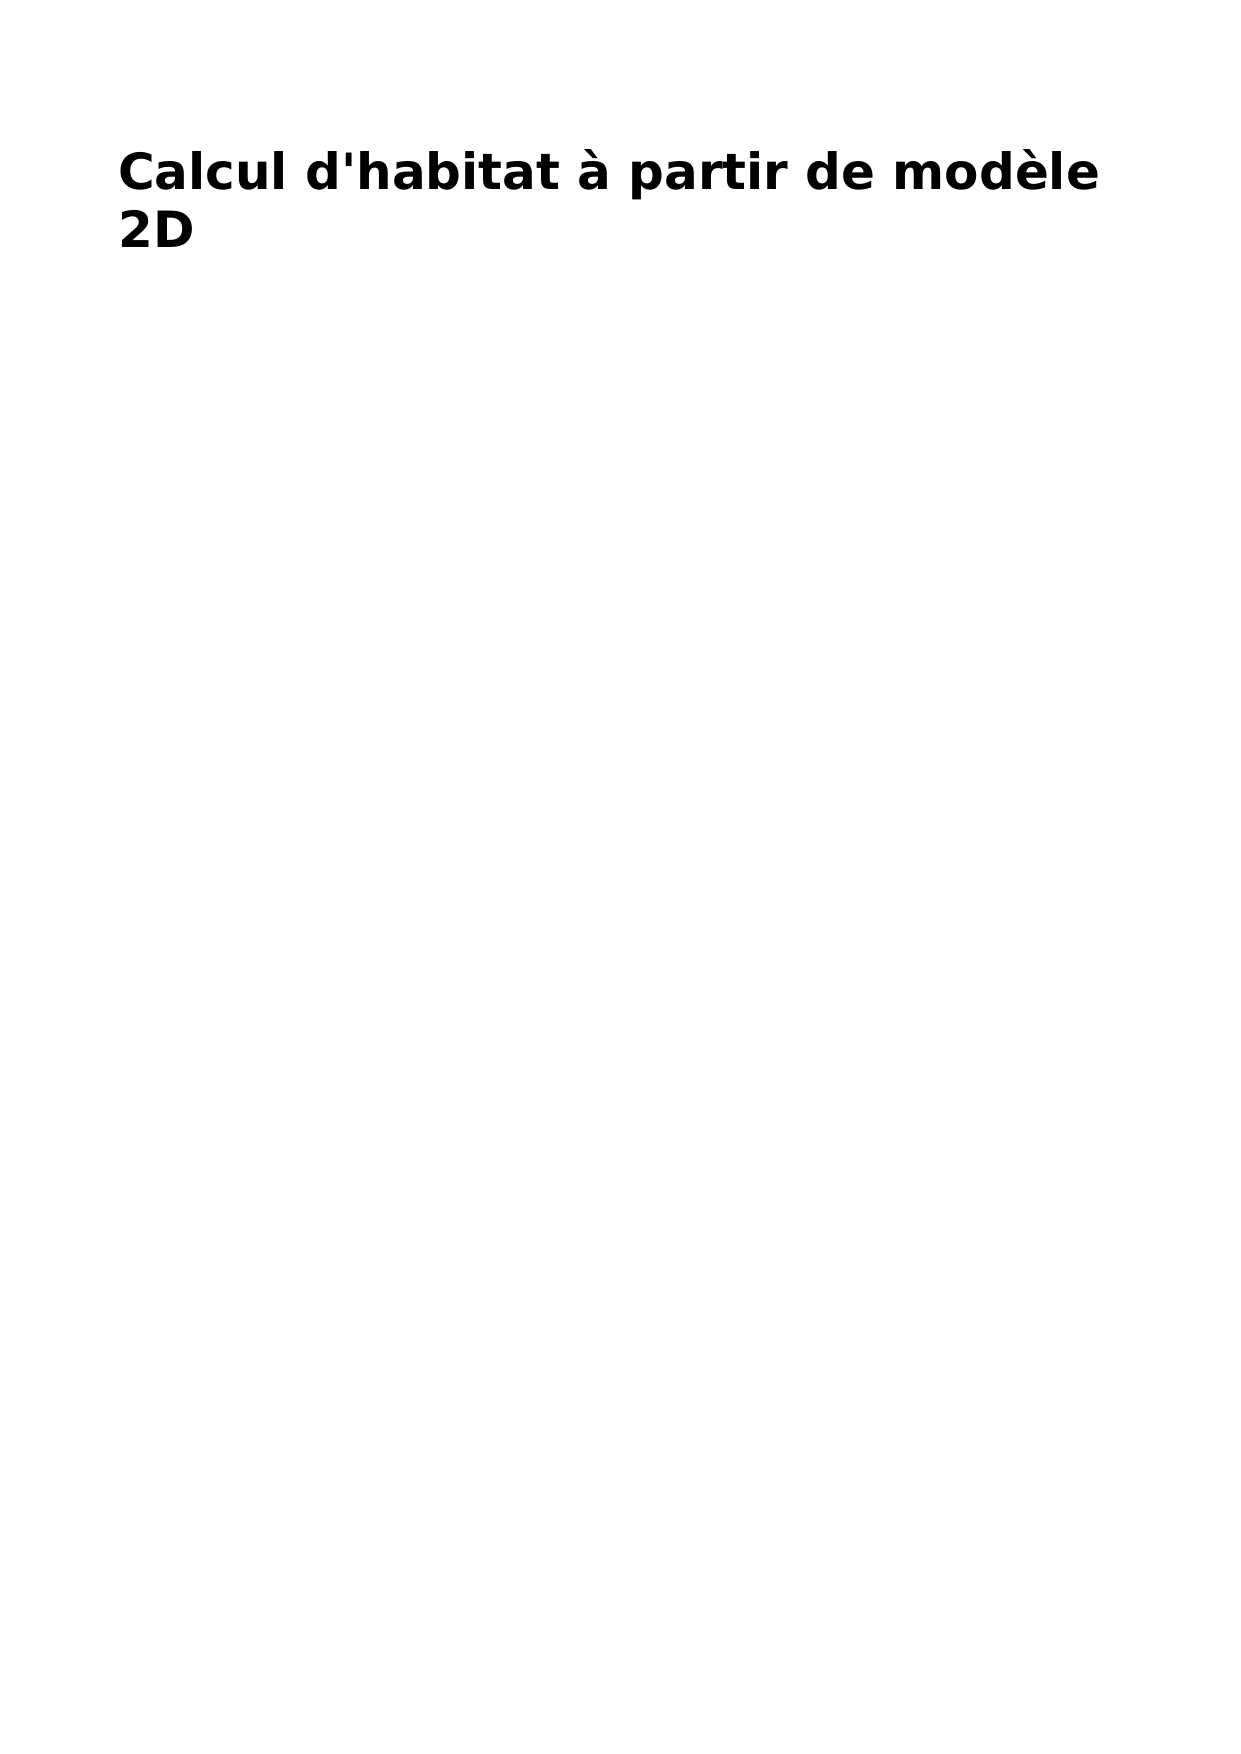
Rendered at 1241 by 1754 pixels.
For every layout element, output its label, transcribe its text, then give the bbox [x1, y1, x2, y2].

subtitle Calcul d'habitat à partir de modèle 2D [118, 143, 1122, 259]
